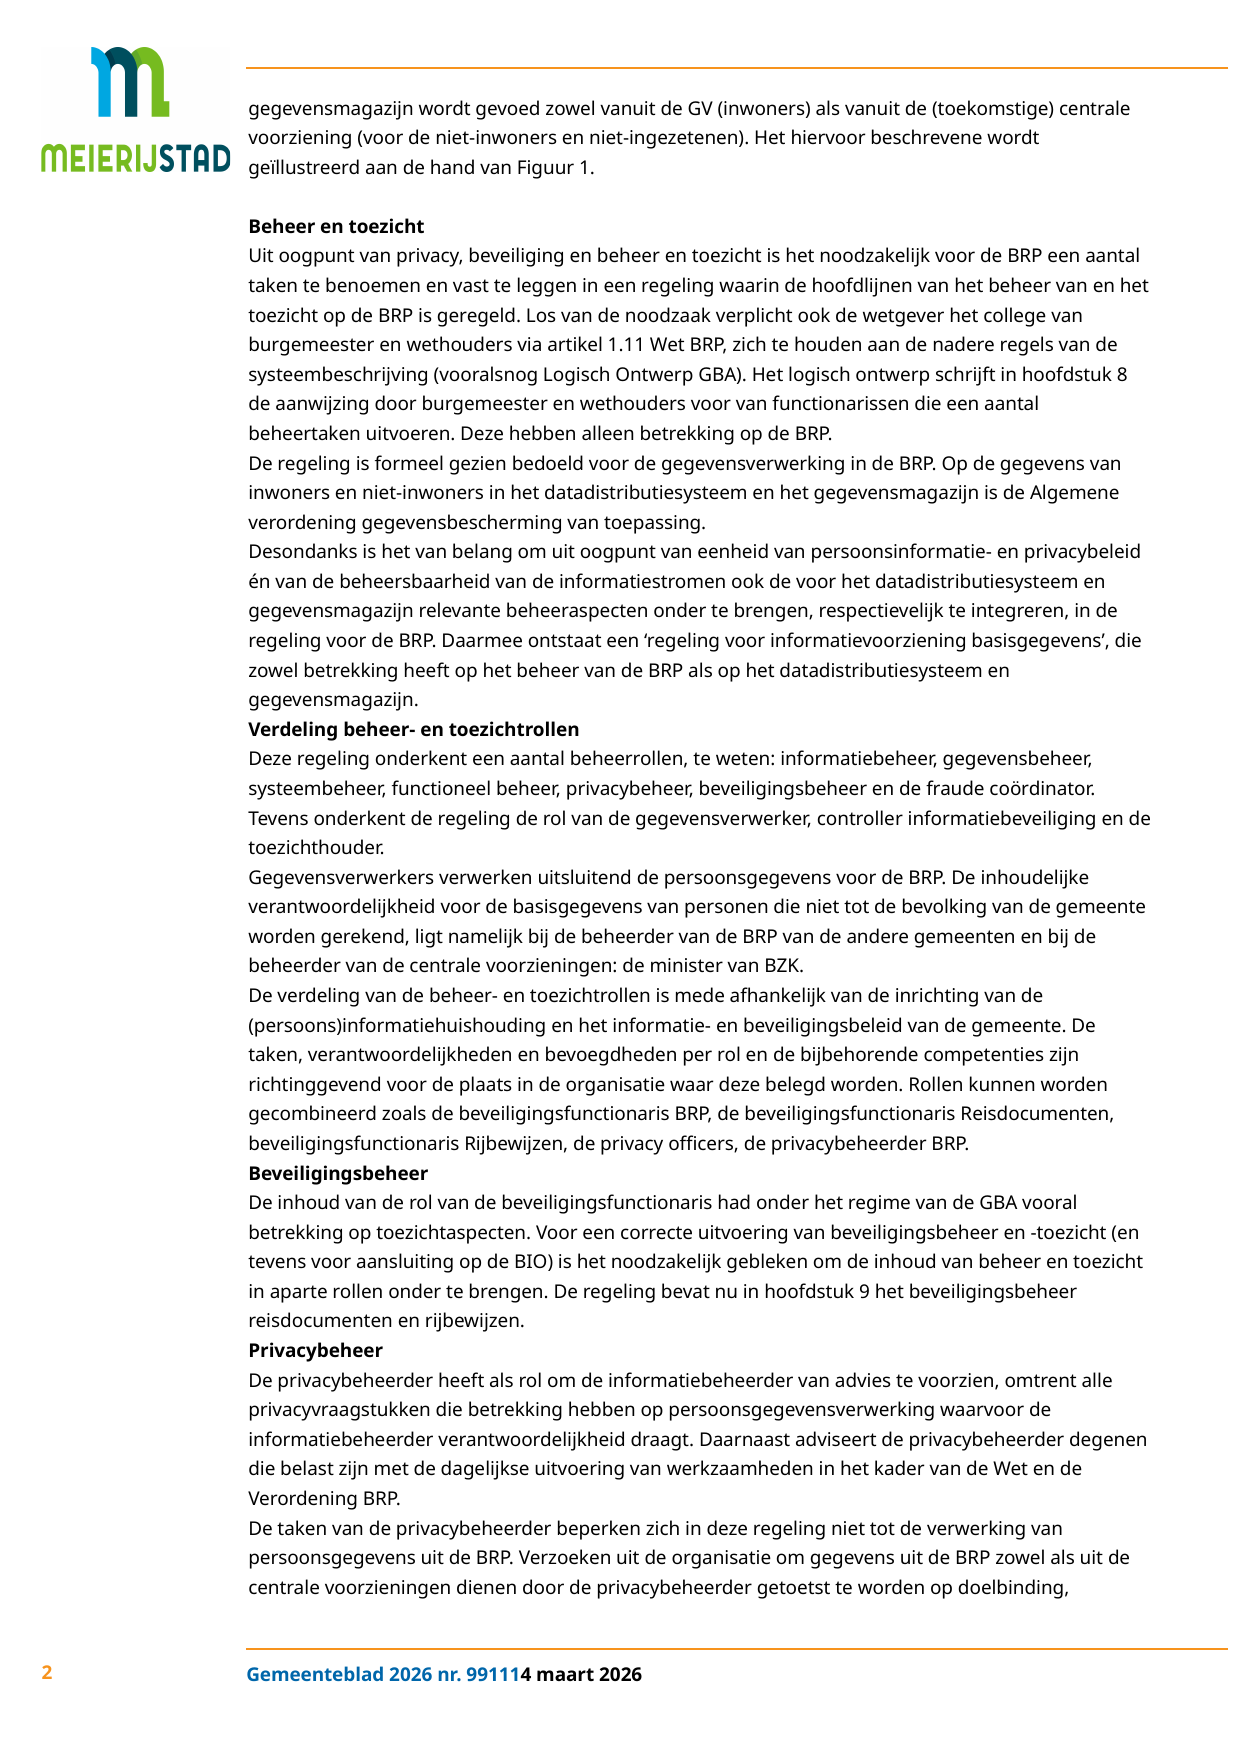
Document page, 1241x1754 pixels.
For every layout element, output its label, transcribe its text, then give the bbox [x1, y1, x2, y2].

text Deze regeling onderkent een aantal beheerrollen, te weten: informatiebeheer, gegevensbeheer, systeembeheer, functioneel beheer, privacybeheer, beveiligingsbeheer en de fraude coördinator. Tevens onderkent de regeling de rol van de gegevensverwerker, controller informatiebeveiliging en de toezichthouder. [248, 746, 1152, 860]
text Beveiligingsbeheer [248, 1160, 1152, 1186]
text Privacybeheer [248, 1337, 1152, 1363]
picture [41, 47, 231, 172]
text De verdeling van de beheer- en toezichtrollen is mede afhankelijk van de inrichting van de (persoons)informatiehuishouding en het informatie- en beveiligingsbeleid van de gemeente. De taken, verantwoordelijkheden en bevoegdheden per rol en de bijbehorende competenties zijn richtinggevend voor de plaats in de organisatie waar deze belegd worden. Rollen kunnen worden gecombineerd zoals de beveiligingsfunctionaris BRP, de beveiligingsfunctionaris Reisdocumenten, beveiligingsfunctionaris Rijbewijzen, de privacy officers, de privacybeheerder BRP. [248, 982, 1152, 1156]
text Beheer en toezicht [248, 213, 1152, 239]
text Uit oogpunt van privacy, beveiliging en beheer en toezicht is het noodzakelijk voor de BRP een aantal taken te benoemen en vast te leggen in een regeling waarin de hoofdlijnen van het beheer van en het toezicht op de BRP is geregeld. Los van de noodzaak verplicht ook de wetgever het college van burgemeester en wethouders via artikel 1.11 Wet BRP, zich te houden aan de nadere regels van de systeembeschrijving (vooralsnog Logisch Ontwerp GBA). Het logisch ontwerp schrijft in hoofdstuk 8 de aanwijzing door burgemeester en wethouders voor van functionarissen die een aantal beheertaken uitvoeren. Deze hebben alleen betrekking op de BRP. [248, 243, 1152, 446]
text De inhoud van de rol van de beveiligingsfunctionaris had onder het regime van de GBA vooral betrekking op toezichtaspecten. Voor een correcte uitvoering van beveiligingsbeheer en -toezicht (en tevens voor aansluiting op de BIO) is het noodzakelijk gebleken om de inhoud van beheer en toezicht in aparte rollen onder te brengen. De regeling bevat nu in hoofdstuk 9 het beveiligingsbeheer reisdocumenten en rijbewijzen. [248, 1189, 1152, 1333]
text Gegevensverwerkers verwerken uitsluitend de persoonsgegevens voor de BRP. De inhoudelijke verantwoordelijkheid voor de basisgegevens van personen die niet tot de bevolking van de gemeente worden gerekend, ligt namelijk bij de beheerder van de BRP van de andere gemeenten en bij de beheerder van de centrale voorzieningen: de minister van BZK. [248, 864, 1152, 978]
text De regeling is formeel gezien bedoeld voor de gegevensverwerking in de BRP. Op de gegevens van inwoners en niet-inwoners in het datadistributiesysteem en het gegevensmagazijn is de Algemene verordening gegevensbescherming van toepassing. [248, 450, 1152, 535]
text Desondanks is het van belang om uit oogpunt van eenheid van persoonsinformatie- en privacybeleid én van de beheersbaarheid van de informatiestromen ook de voor het datadistributiesysteem en gegevensmagazijn relevante beheeraspecten onder te brengen, respectievelijk te integreren, in de regeling voor de BRP. Daarmee ontstaat een ‘regeling voor informatievoorziening basisgegevens’, die zowel betrekking heeft op het beheer van de BRP als op het datadistributiesysteem en gegevensmagazijn. [248, 538, 1152, 712]
text gegevensmagazijn wordt gevoed zowel vanuit de GV (inwoners) als vanuit de (toekomstige) centrale voorziening (voor de niet-inwoners en niet-ingezetenen). Het hiervoor beschrevene wordt geïllustreerd aan de hand van Figuur 1. [248, 95, 1152, 180]
text Verdeling beheer- en toezichtrollen [248, 716, 1152, 742]
text De taken van de privacybeheerder beperken zich in deze regeling niet tot de verwerking van persoonsgegevens uit de BRP. Verzoeken uit de organisatie om gegevens uit de BRP zowel als uit de centrale voorzieningen dienen door de privacybeheerder getoetst te worden op doelbinding, [248, 1515, 1152, 1600]
text De privacybeheerder heeft als rol om de informatiebeheerder van advies te voorzien, omtrent alle privacyvraagstukken die betrekking hebben op persoonsgegevensverwerking waarvoor de informatiebeheerder verantwoordelijkheid draagt. Daarnaast adviseert de privacybeheerder degenen die belast zijn met de dagelijkse uitvoering van werkzaamheden in het kader van de Wet en de Verordening BRP. [248, 1367, 1152, 1511]
